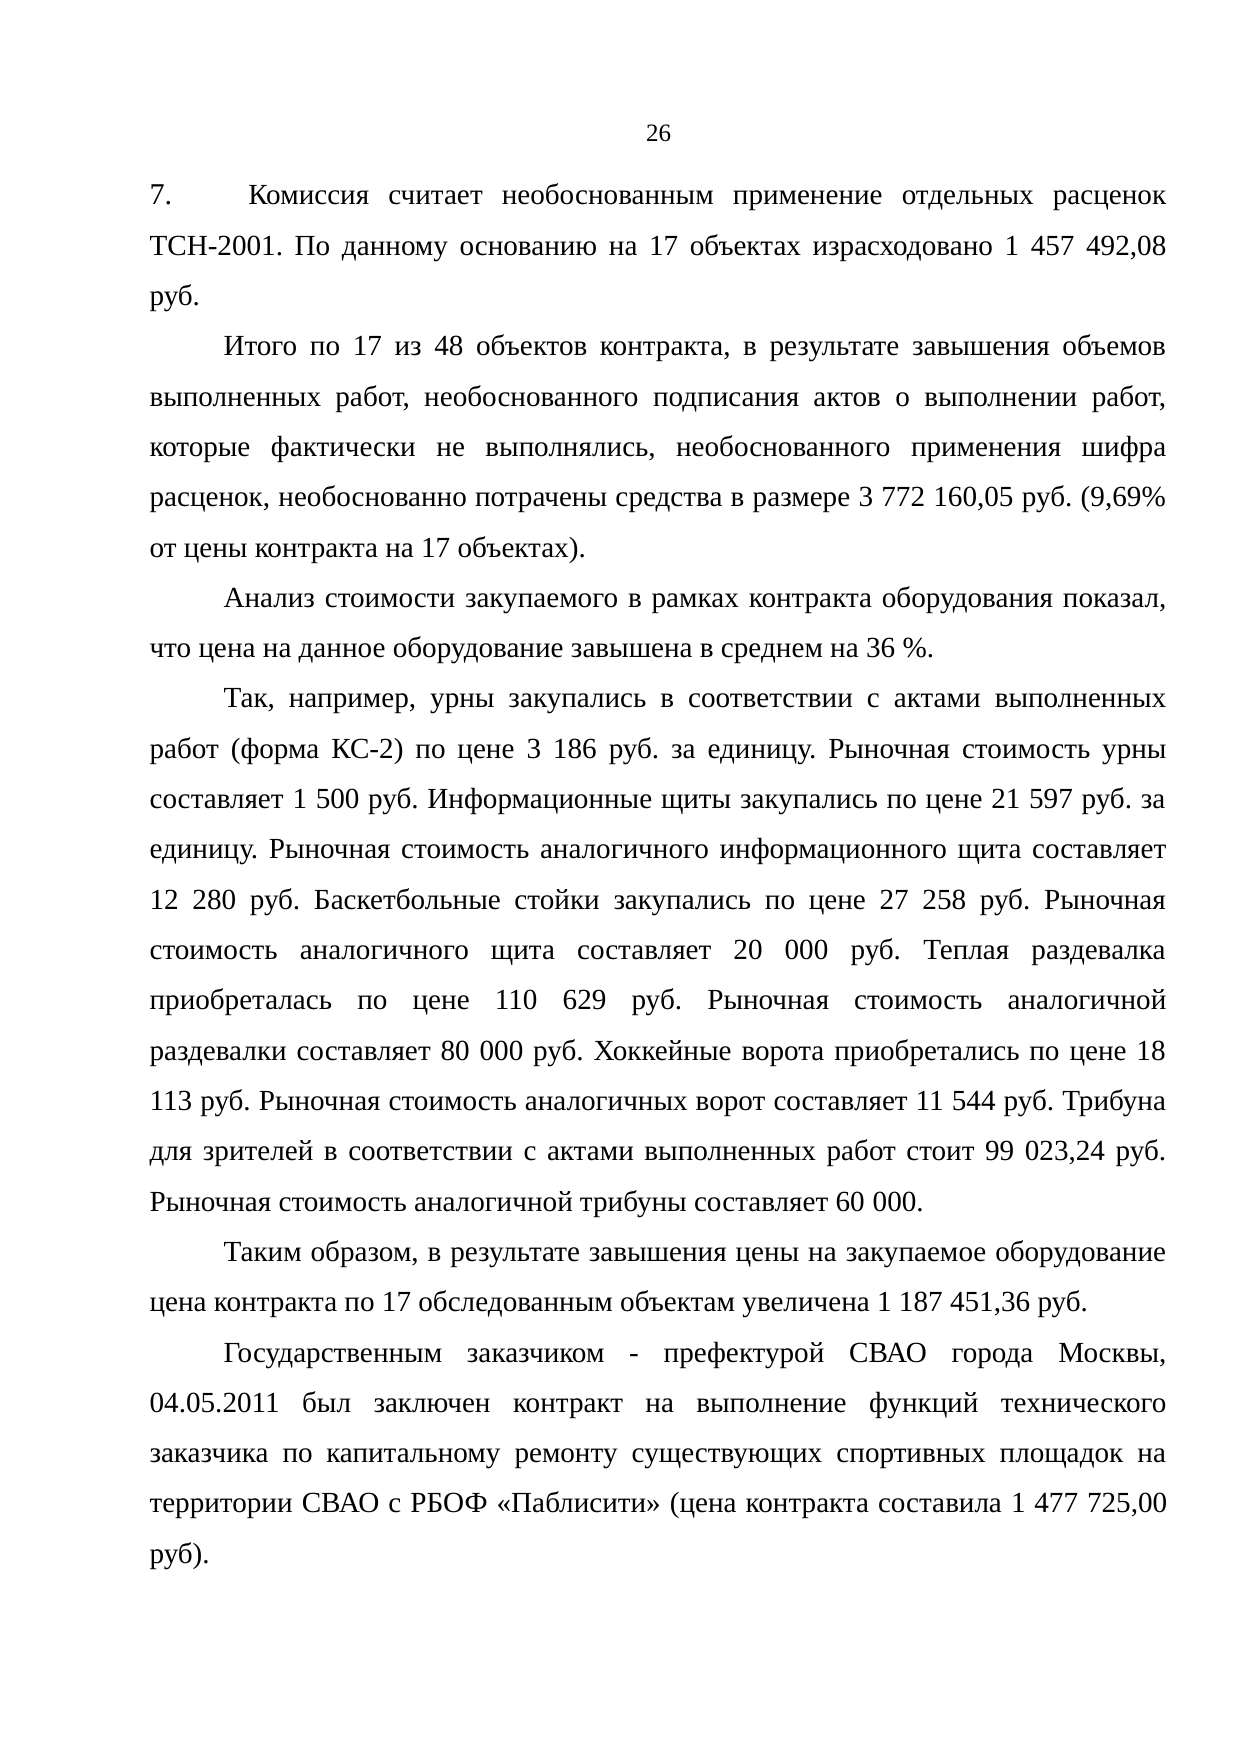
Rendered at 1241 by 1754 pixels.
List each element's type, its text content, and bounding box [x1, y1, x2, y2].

text Итого по 17 из 48 объектов контракта, в результате завышения объемов выполненных работ, необоснованного подписания актов о выполнении работ, которые фактически не выполнялись, необоснованного применения шифра расценок, необоснованно потрачены средства в размере 3 772 160,05 руб. (9,69% от цены контракта на 17 объектах). [149, 328, 1167, 563]
text 7. Комиссия считает необоснованным применение отдельных расценок ТСН-2001. По данному основанию на 17 объектах израсходовано 1 457 492,08 руб. [149, 176, 1167, 312]
text Анализ стоимости закупаемого в рамках контракта оборудования показал, что цена на данное оборудование завышена в среднем на 36 %. [149, 580, 1167, 664]
text Так, например, урны закупались в соответствии с актами выполненных работ (форма КС-2) по цене 3 186 руб. за единицу. Рыночная стоимость урны составляет 1 500 руб. Информационные щиты закупались по цене 21 597 руб. за единицу. Рыночная стоимость аналогичного информационного щита составляет 12 280 руб. Баскетбольные стойки закупались по цене 27 258 руб. Рыночная стоимость аналогичного щита составляет 20 000 руб. Теплая раздевалка приобреталась по цене 110 629 руб. Рыночная стоимость аналогичной раздевалки составляет 80 000 руб. Хоккейные ворота приобретались по цене 18 113 руб. Рыночная стоимость аналогичных ворот составляет 11 544 руб. Трибуна для зрителей в соответствии с актами выполненных работ стоит 99 023,24 руб. Рыночная стоимость аналогичной трибуны составляет 60 000. [149, 681, 1167, 1217]
text Таким образом, в результате завышения цены на закупаемое оборудование цена контракта по 17 обследованным объектам увеличена 1 187 451,36 руб. [149, 1234, 1167, 1318]
text Государственным заказчиком - префектурой СВАО города Москвы, 04.05.2011 был заключен контракт на выполнение функций технического заказчика по капитальному ремонту существующих спортивных площадок на территории СВАО с РБОФ «Паблисити» (цена контракта составила 1 477 725,00 руб). [149, 1335, 1167, 1569]
